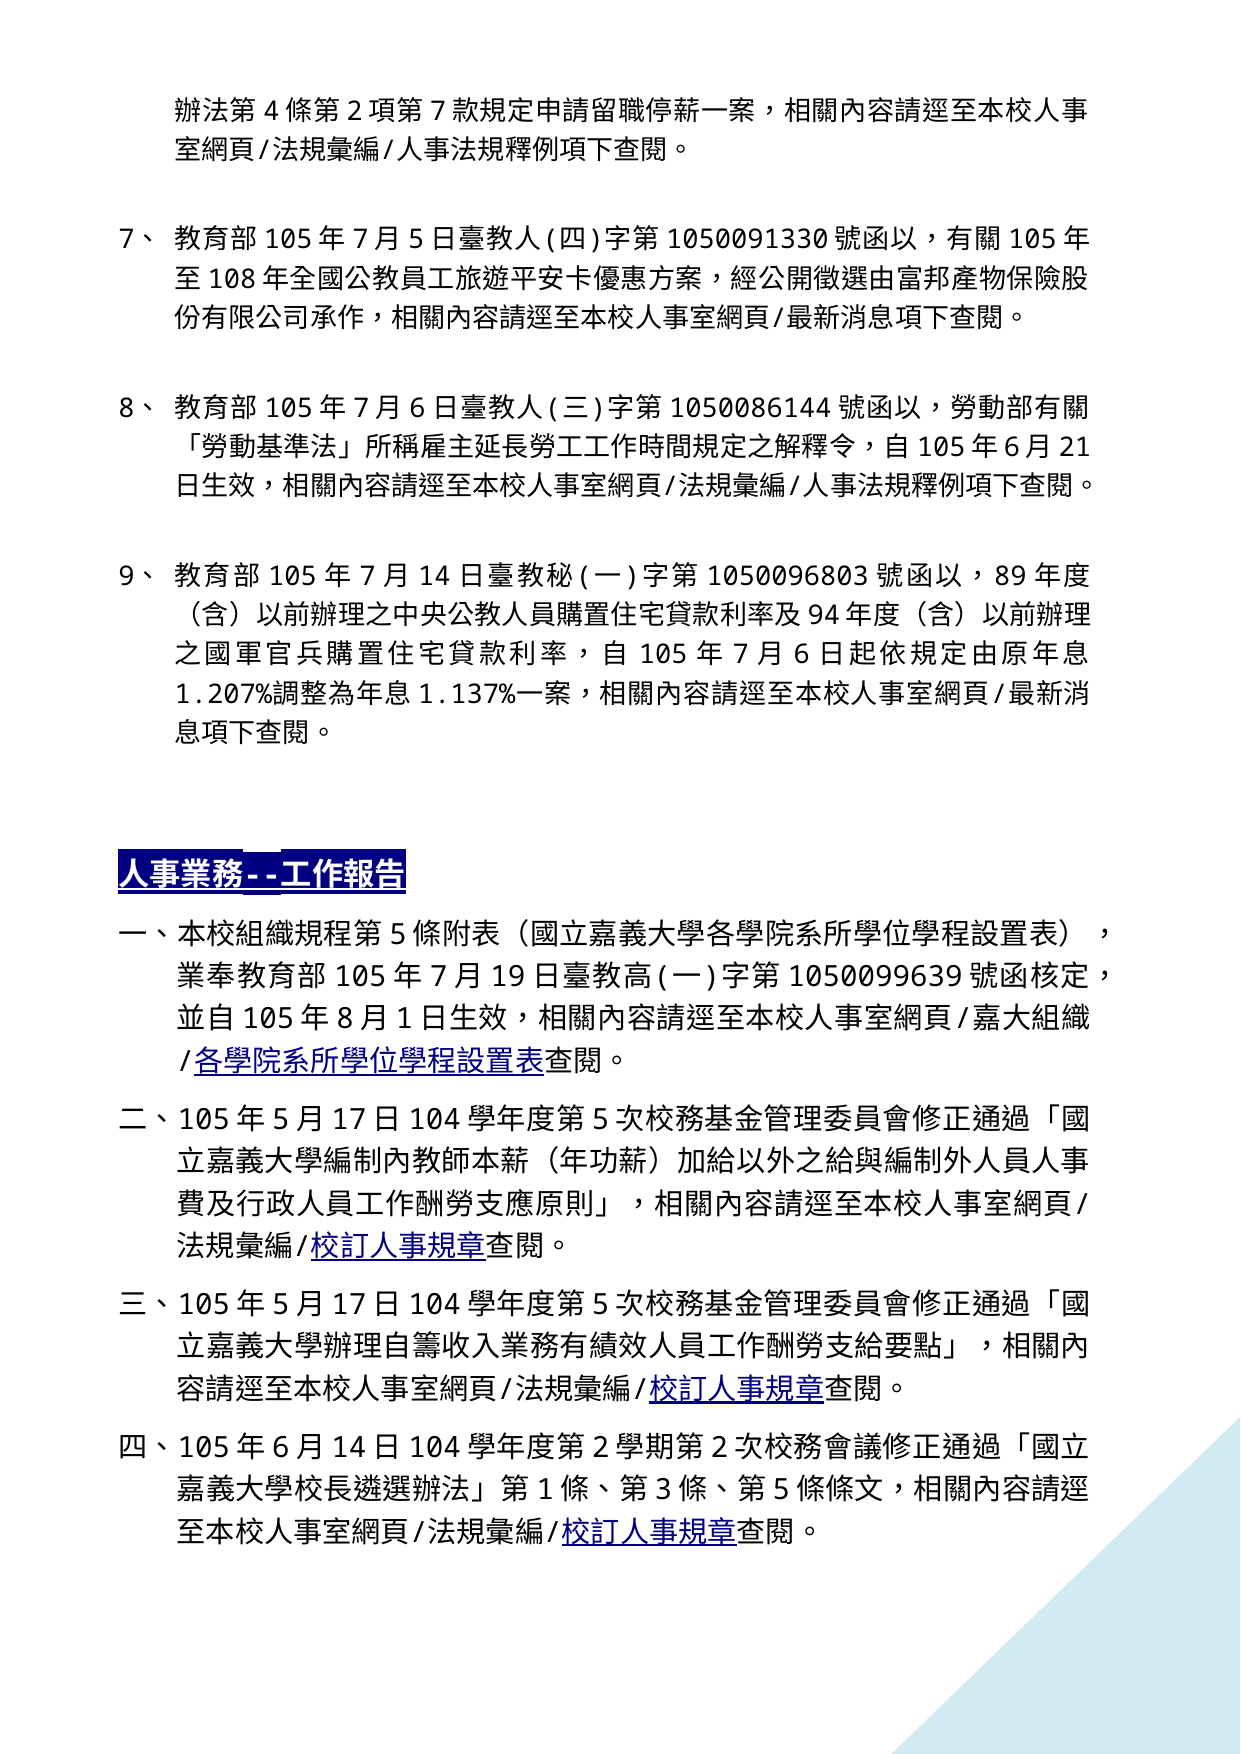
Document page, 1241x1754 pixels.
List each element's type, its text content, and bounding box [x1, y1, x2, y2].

text 三、105年5月17日104學年度第5次校務基金管理委員會修正通過「國立嘉義大學辦理自籌收入業務有績效人員工作酬勞支給要點」，相關內容請逕至本校人事室網頁/法規彙編/校訂人事規章查閱。 [118, 1281, 1091, 1408]
text 一、本校組織規程第5條附表（國立嘉義大學各學院系所學位學程設置表），業奉教育部105年7月19日臺教高(一)字第1050099639號函核定，並自105年8月1日生效，相關內容請逕至本校人事室網頁/嘉大組織/各學院系所學位學程設置表查閱。 [118, 910, 1091, 1080]
list 教育部105年7月5日臺教人(四)字第1050091330號函以，有關105年至108年全國公教員工旅遊平安卡優惠方案，經公開徵選由富邦產物保險股份有限公司承作，相關內容請逕至本校人事室網頁/最新消息項下查閱。 [118, 217, 1091, 336]
text 四、105年6月14日104學年度第2學期第2次校務會議修正通過「國立嘉義大學校長遴選辦法」第1條、第3條、第5條條文，相關內容請逕至本校人事室網頁/法規彙編/校訂人事規章查閱。 [118, 1423, 1091, 1551]
text 人事業務--工作報告 [118, 849, 1091, 895]
text 二、105年5月17日104學年度第5次校務基金管理委員會修正通過「國立嘉義大學編制內教師本薪（年功薪）加給以外之給與編制外人員人事費及行政人員工作酬勞支應原則」，相關內容請逕至本校人事室網頁/法規彙編/校訂人事規章查閱。 [118, 1096, 1091, 1265]
list 教育部105年7月6日臺教人(三)字第1050086144號函以，勞動部有關「勞動基準法」所稱雇主延長勞工工作時間規定之解釋令，自105年6月21日生效，相關內容請逕至本校人事室網頁/法規彙編/人事法規釋例項下查閱。 [118, 386, 1091, 504]
list 辦法第4條第2項第7款規定申請留職停薪一案，相關內容請逕至本校人事室網頁/法規彙編/人事法規釋例項下查閱。 [118, 89, 1091, 167]
list 教育部105年7月14日臺教秘(一)字第1050096803號函以，89年度（含）以前辦理之中央公教人員購置住宅貸款利率及94年度（含）以前辦理之國軍官兵購置住宅貸款利率，自105年7月6日起依規定由原年息1.207%調整為年息1.137%一案，相關內容請逕至本校人事室網頁/最新消息項下查閱。 [118, 554, 1091, 750]
